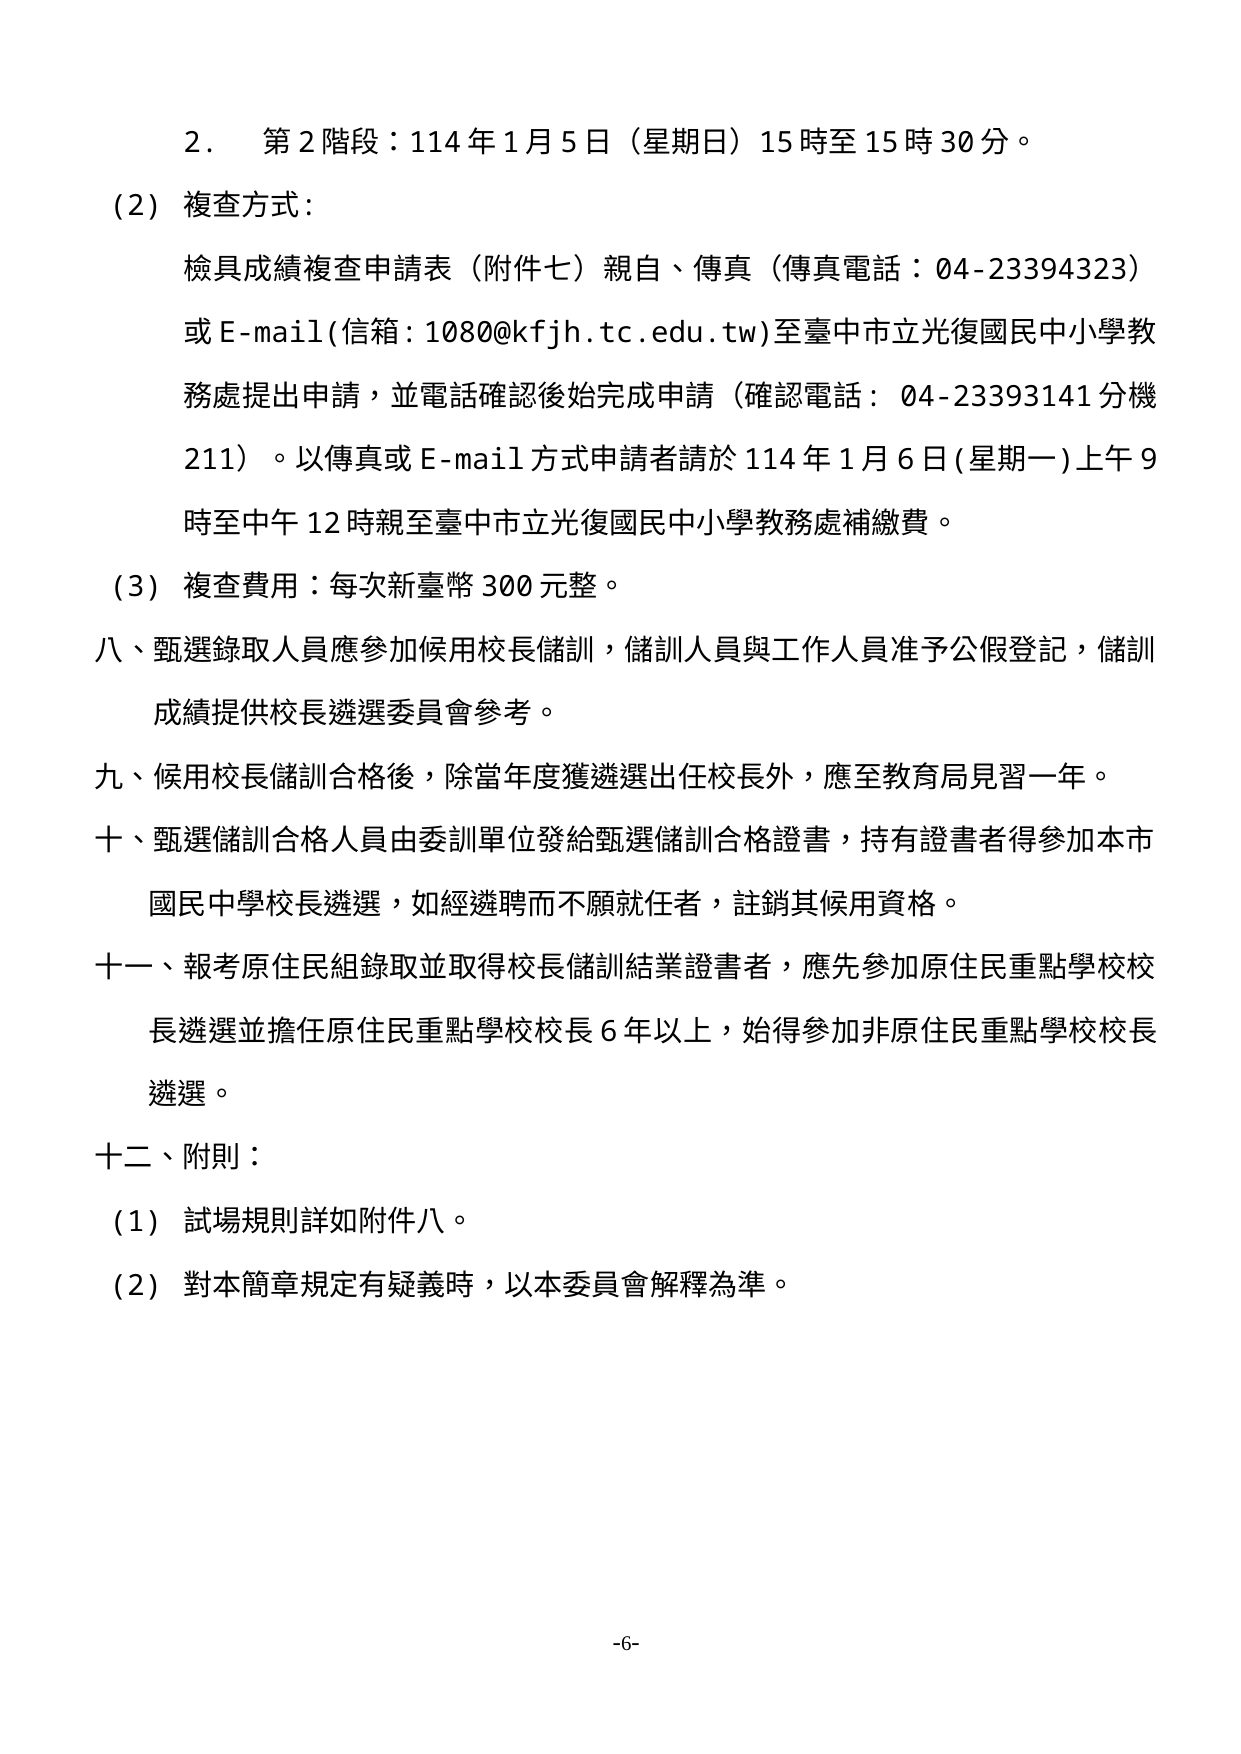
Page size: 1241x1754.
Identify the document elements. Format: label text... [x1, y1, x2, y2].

text 八、甄選錄取人員應參加候用校長儲訓，儲訓人員與工作人員准予公假登記，儲訓成績提供校長遴選委員會參考。 [94, 626, 1157, 732]
text 十、甄選儲訓合格人員由委訓單位發給甄選儲訓合格證書，持有證書者得參加本市國民中學校長遴選，如經遴聘而不願就任者，註銷其候用資格。 [94, 817, 1157, 922]
text 檢具成績複查申請表（附件七）親自、傳真（傳真電話：04-23394323）或E-mail(信箱: 1080@kfjh.tc.edu.tw)至臺中市立光復國民中小學教務處提出申請，並電話確認後始完成申請（確認電話: 04-23393141分機211）。以傳真或E-mail方式申請者請於114年1月6日(星期一)上午9時至中午12時親至臺中市立光復國民中小學教務處補繳費。 [183, 245, 1157, 542]
text 十一、報考原住民組錄取並取得校長儲訓結業證書者，應先參加原住民重點學校校長遴選並擔任原住民重點學校校長6年以上，始得參加非原住民重點學校校長遴選。 [94, 944, 1157, 1113]
text 九、候用校長儲訓合格後，除當年度獲遴選出任校長外，應至教育局見習一年。 [94, 753, 1157, 796]
text 十二、附則： [94, 1134, 1157, 1176]
list 複查方式: [109, 182, 1157, 224]
list 第2階段：114年1月5日（星期日）15時至15時30分。 [183, 118, 1157, 161]
list 複查費用：每次新臺幣300元整。 [109, 563, 1157, 605]
list 試場規則詳如附件八。 [109, 1197, 1157, 1240]
list 對本簡章規定有疑義時，以本委員會解釋為準。 [109, 1261, 1157, 1303]
